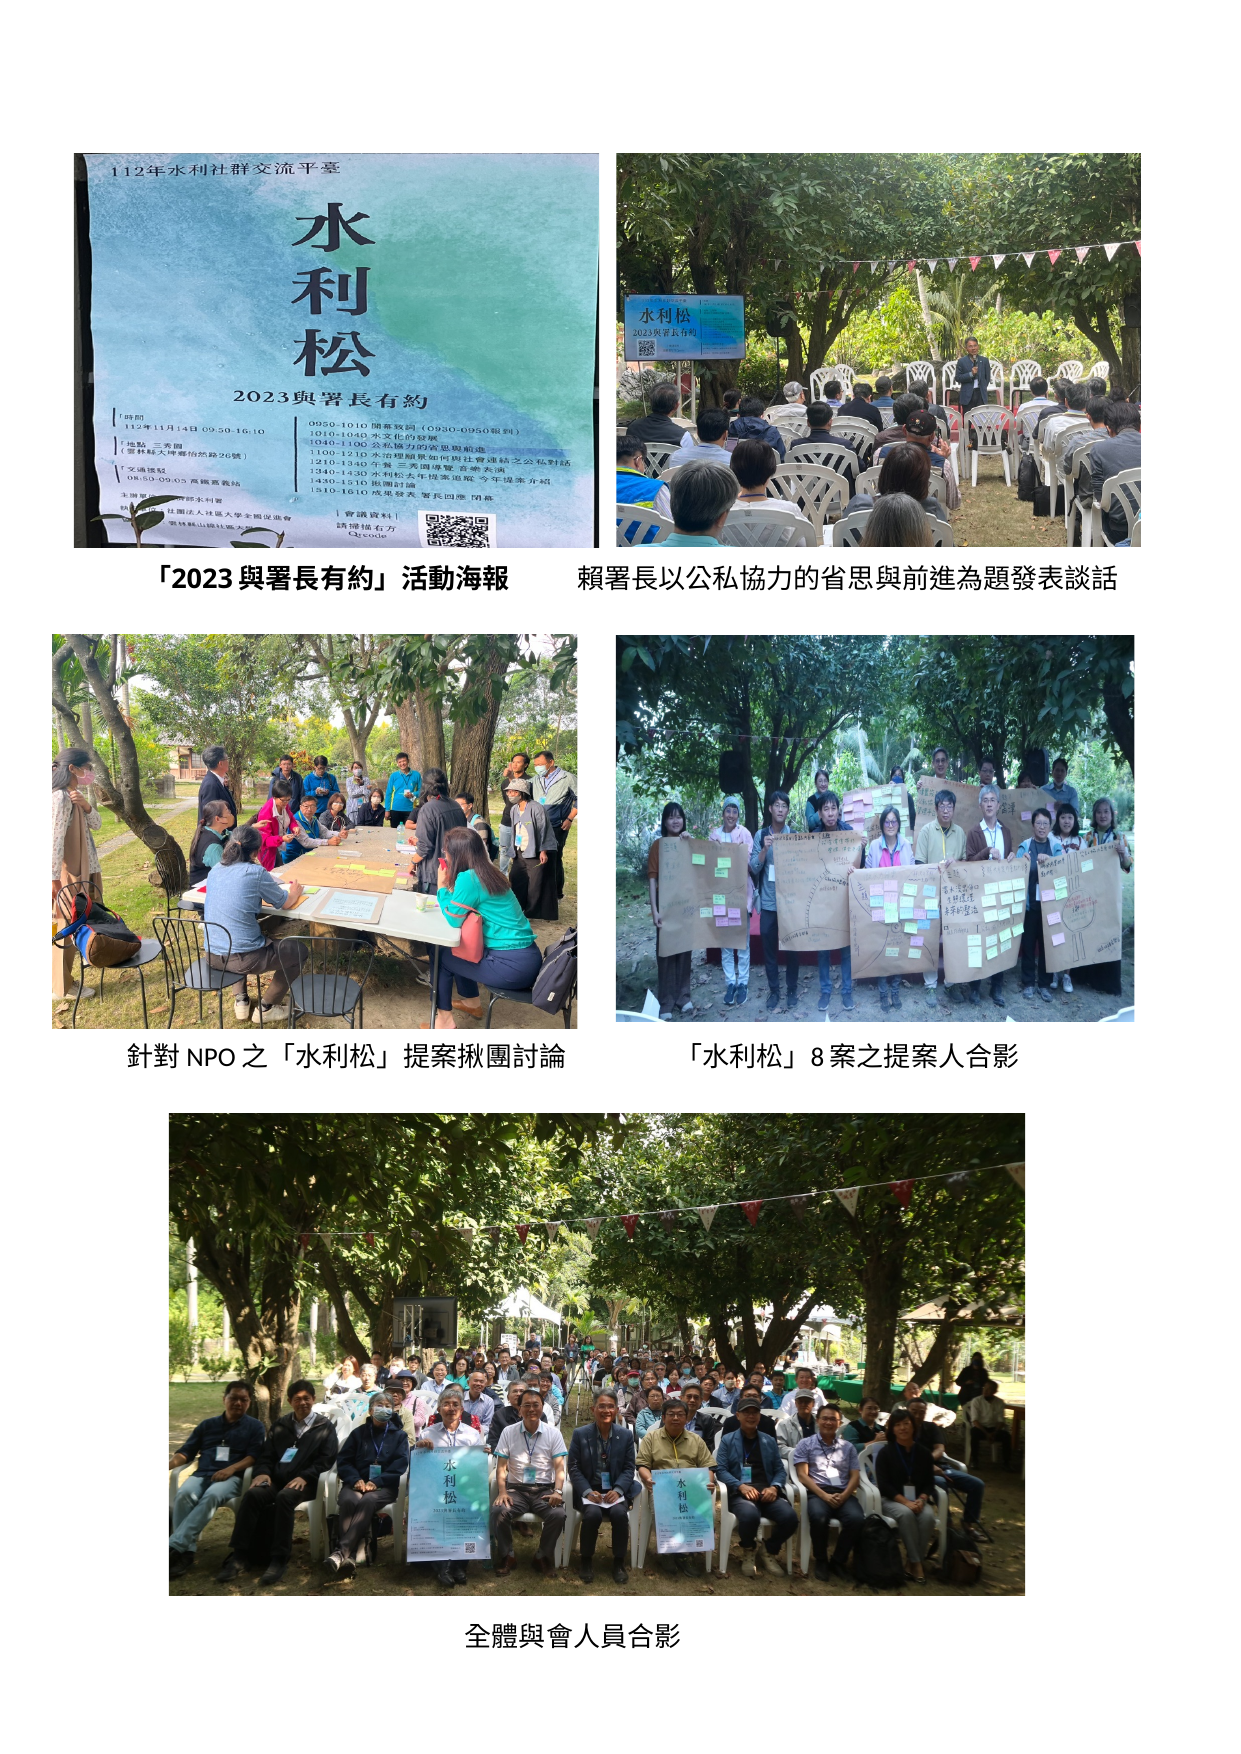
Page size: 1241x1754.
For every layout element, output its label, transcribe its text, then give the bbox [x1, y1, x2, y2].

picture [73, 153, 600, 548]
picture [52, 634, 578, 1029]
text 「2023與署長有約」活動海報 賴署長以公私協力的省思與前進為題發表談話 [52, 557, 1181, 596]
text 針對NPO之「水利松」提案揪團討論 「水利松」8案之提案人合影 [0, 1050, 1181, 1071]
picture [168, 1113, 1025, 1596]
picture [615, 635, 1135, 1022]
picture [616, 153, 1141, 547]
text 全體與會人員合影 [0, 1615, 1181, 1654]
